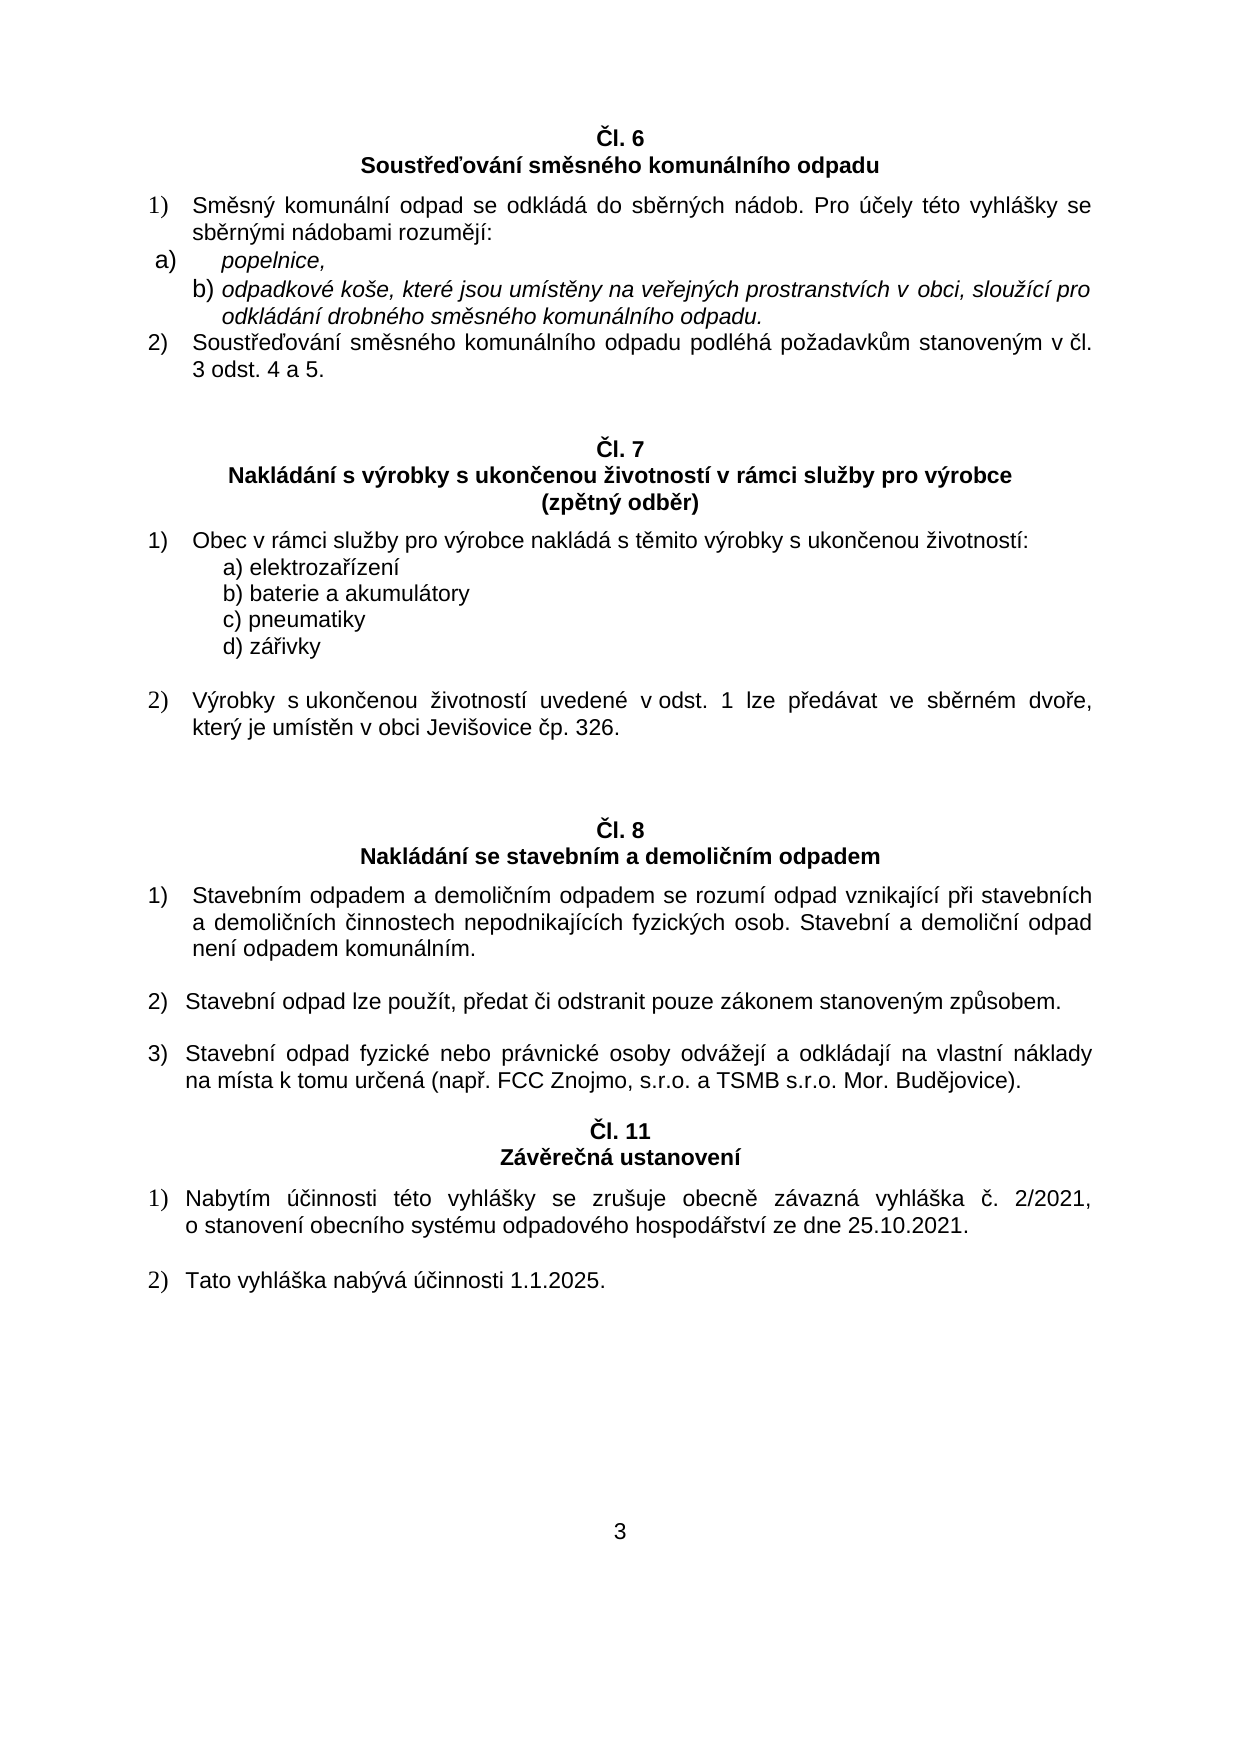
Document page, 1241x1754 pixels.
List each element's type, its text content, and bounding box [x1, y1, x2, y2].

text Nakládání se stavebním a demoličním odpadem [148, 843, 1092, 870]
list Stavební odpad lze použít, předat či odstranit pouze zákonem stanoveným způsobem. [148, 988, 1092, 1014]
list Obec v rámci služby pro výrobce nakládá s těmito výrobky s ukončenou životností: [148, 527, 1092, 554]
text Čl. 6 [148, 125, 1092, 152]
list Směsný komunální odpad se odkládá do sběrných nádob. Pro účely této vyhlášky se sběrnými nádobami rozumějí: [148, 190, 1092, 246]
text Soustřeďování směsného komunálního odpadu [148, 152, 1092, 178]
list odpadkové koše, které jsou umístěny na veřejných prostranstvích v obci, sloužící pro odkládání drobného směsného komunálního odpadu. [192, 274, 1092, 329]
text c) pneumatiky [223, 606, 1092, 633]
list Stavební odpad fyzické nebo právnické osoby odvážejí a odkládají na vlastní náklady na místa k tomu určená (např. FCC Znojmo, s.r.o. a TSMB s.r.o. Mor. Budějovice). [148, 1040, 1092, 1093]
text a) elektrozařízení [223, 554, 1092, 580]
list Nabytím účinnosti této vyhlášky se zrušuje obecně závazná vyhláška č. 2/2021, o stanovení obecního systému odpadového hospodářství ze dne 25.10.2021. [148, 1183, 1092, 1238]
list popelnice, [148, 246, 1092, 274]
list Tato vyhláška nabývá účinnosti 1.1.2025. [148, 1265, 1092, 1293]
list Výrobky s ukončenou životností uvedené v odst. 1 lze předávat ve sběrném dvoře, který je umístěn v obci Jevišovice čp. 326. [148, 686, 1092, 741]
list Stavebním odpadem a demoličním odpadem se rozumí odpad vznikající při stavebních a demoličních činnostech nepodnikajících fyzických osob. Stavební a demoliční odpad není odpadem komunálním. [148, 882, 1092, 961]
text Čl. 7 [148, 436, 1092, 462]
text d) zářivky [223, 633, 1092, 659]
text Čl. 11 [148, 1118, 1092, 1144]
text Závěrečná ustanovení [148, 1144, 1092, 1171]
text Čl. 8 [148, 817, 1092, 843]
list Soustřeďování směsného komunálního odpadu podléhá požadavkům stanoveným v čl. 3 odst. 4 a 5. [148, 329, 1092, 382]
text b) baterie a akumulátory [223, 580, 1092, 606]
subtitle (zpětný odběr) [148, 488, 1092, 515]
subtitle Nakládání s výrobky s ukončenou životností v rámci služby pro výrobce [148, 462, 1092, 488]
